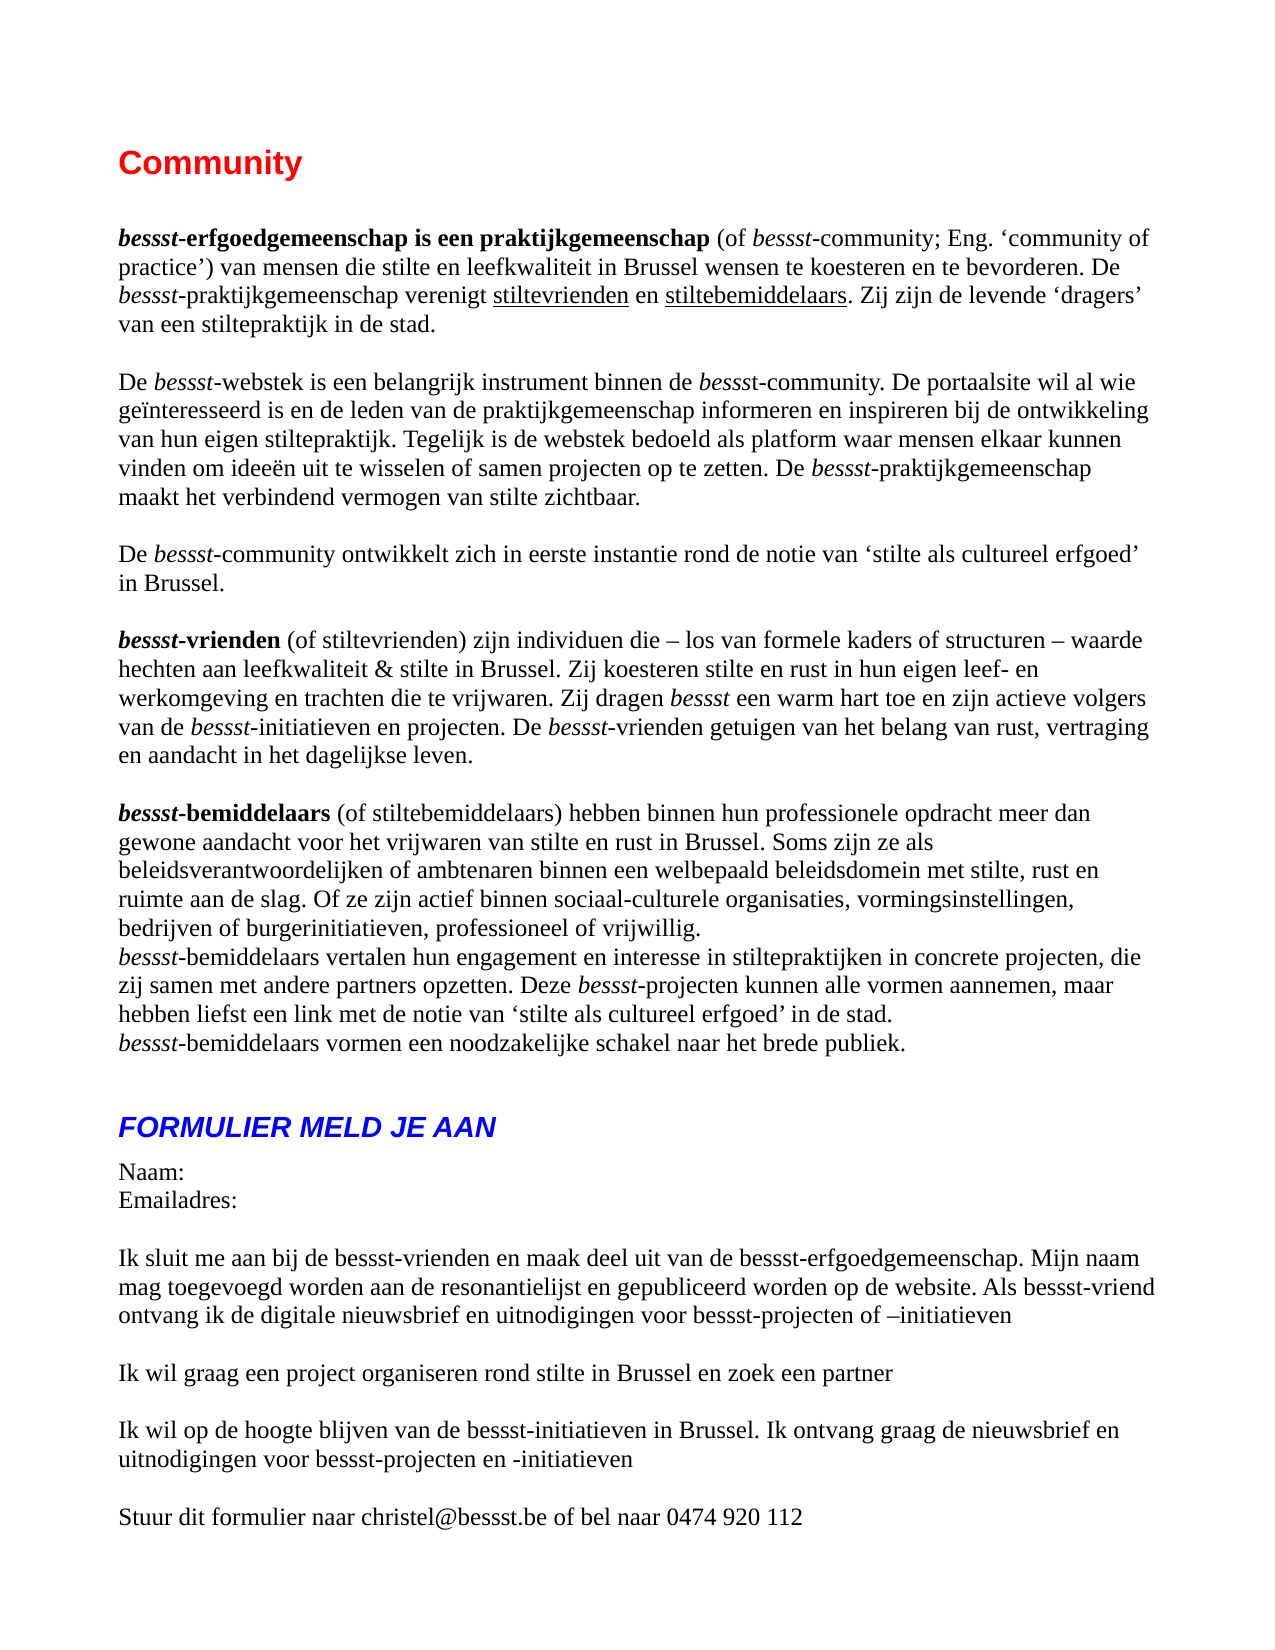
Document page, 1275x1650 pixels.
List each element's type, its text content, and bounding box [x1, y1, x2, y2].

text bessst-erfgoedgemeenschap is een praktijkgemeenschap (of bessst-community; Eng. ‘community of practice’) van mensen die stilte en leefkwaliteit in Brussel wensen te koesteren en te bevorderen. De bessst-praktijkgemeenschap verenigt stiltevrienden en stiltebemiddelaars. Zij zijn de levende ‘dragers’ van een stiltepraktijk in de stad. [118, 223, 1157, 338]
text De bessst-community ontwikkelt zich in eerste instantie rond de notie van ‘stilte als cultureel erfgoed’ in Brussel. [118, 539, 1157, 597]
text Ik sluit me aan bij de bessst-vrienden en maak deel uit van de bessst-erfgoedgemeenschap. Mijn naam mag toegevoegd worden aan de resonantielijst en gepubliceerd worden op de website. Als bessst-vriend ontvang ik de digitale nieuwsbrief en uitnodigingen voor bessst-projecten of –initiatieven [118, 1243, 1157, 1329]
text Naam: [118, 1157, 1157, 1185]
text Stuur dit formulier naar christel@bessst.be of bel naar 0474 920 112 [118, 1502, 1157, 1530]
subtitle Community [118, 143, 1157, 182]
text Ik wil graag een project organiseren rond stilte in Brussel en zoek een partner [118, 1358, 1157, 1387]
text Ik wil op de hoogte blijven van de bessst-initiatieven in Brussel. Ik ontvang graag de nieuwsbrief en uitnodigingen voor bessst-projecten en -initiatieven [118, 1415, 1157, 1473]
text bessst-bemiddelaars vertalen hun engagement en interesse in stiltepraktijken in concrete projecten, die zij samen met andere partners opzetten. Deze bessst-projecten kunnen alle vormen aannemen, maar hebben liefst een link met de notie van ‘stilte als cultureel erfgoed’ in de stad. [118, 942, 1157, 1028]
text Emailadres: [118, 1185, 1157, 1214]
text bessst-bemiddelaars vormen een noodzakelijke schakel naar het brede pu­bliek. [118, 1028, 1157, 1057]
text bessst-vrienden (of stiltevrienden) zijn individuen die – los van formele kaders of structuren – waarde hechten aan leefkwaliteit & stilte in Brussel. Zij koesteren stilte en rust in hun eigen leef- en werkomgeving en trachten die te vrijwaren. Zij dragen bessst een warm hart toe en zijn actieve volgers van de bessst-initiatieven en projecten. De bessst-vrienden getuigen van het belang van rust, vertraging en aandacht in het dagelijkse leven. [118, 626, 1157, 769]
text bessst-bemiddelaars (of stiltebemiddelaars) hebben binnen hun professionele opdracht meer dan gewone aandacht voor het vrijwaren van stilte en rust in Brussel. Soms zijn ze als beleidsverantwoordelijken of ambtenaren bin­nen een welbe­paald beleidsdomein met stilte, rust en ruimte aan de slag. Of ze zijn actief binnen so­ciaal-cul­turele organisaties, vormings­in­stellingen, bedrijven of burgerinitiatieven, professioneel of vrijwillig. [118, 798, 1157, 942]
subtitle FORMULIER MELD JE AAN [118, 1111, 1157, 1144]
text De bessst-webstek is een belangrijk instrument binnen de bessst-community. De portaalsite wil al wie geïnteresseerd is en de leden van de praktijkgemeenschap informeren en inspireren bij de ontwikkeling van hun eigen stiltepraktijk. Tegelijk is de webstek bedoeld als platform waar mensen elkaar kunnen vinden om ideeën uit te wisselen of samen projecten op te zetten. De bessst-praktijk­gemeen­schap maakt het verbindend vermogen van stilte zichtbaar. [118, 367, 1157, 511]
